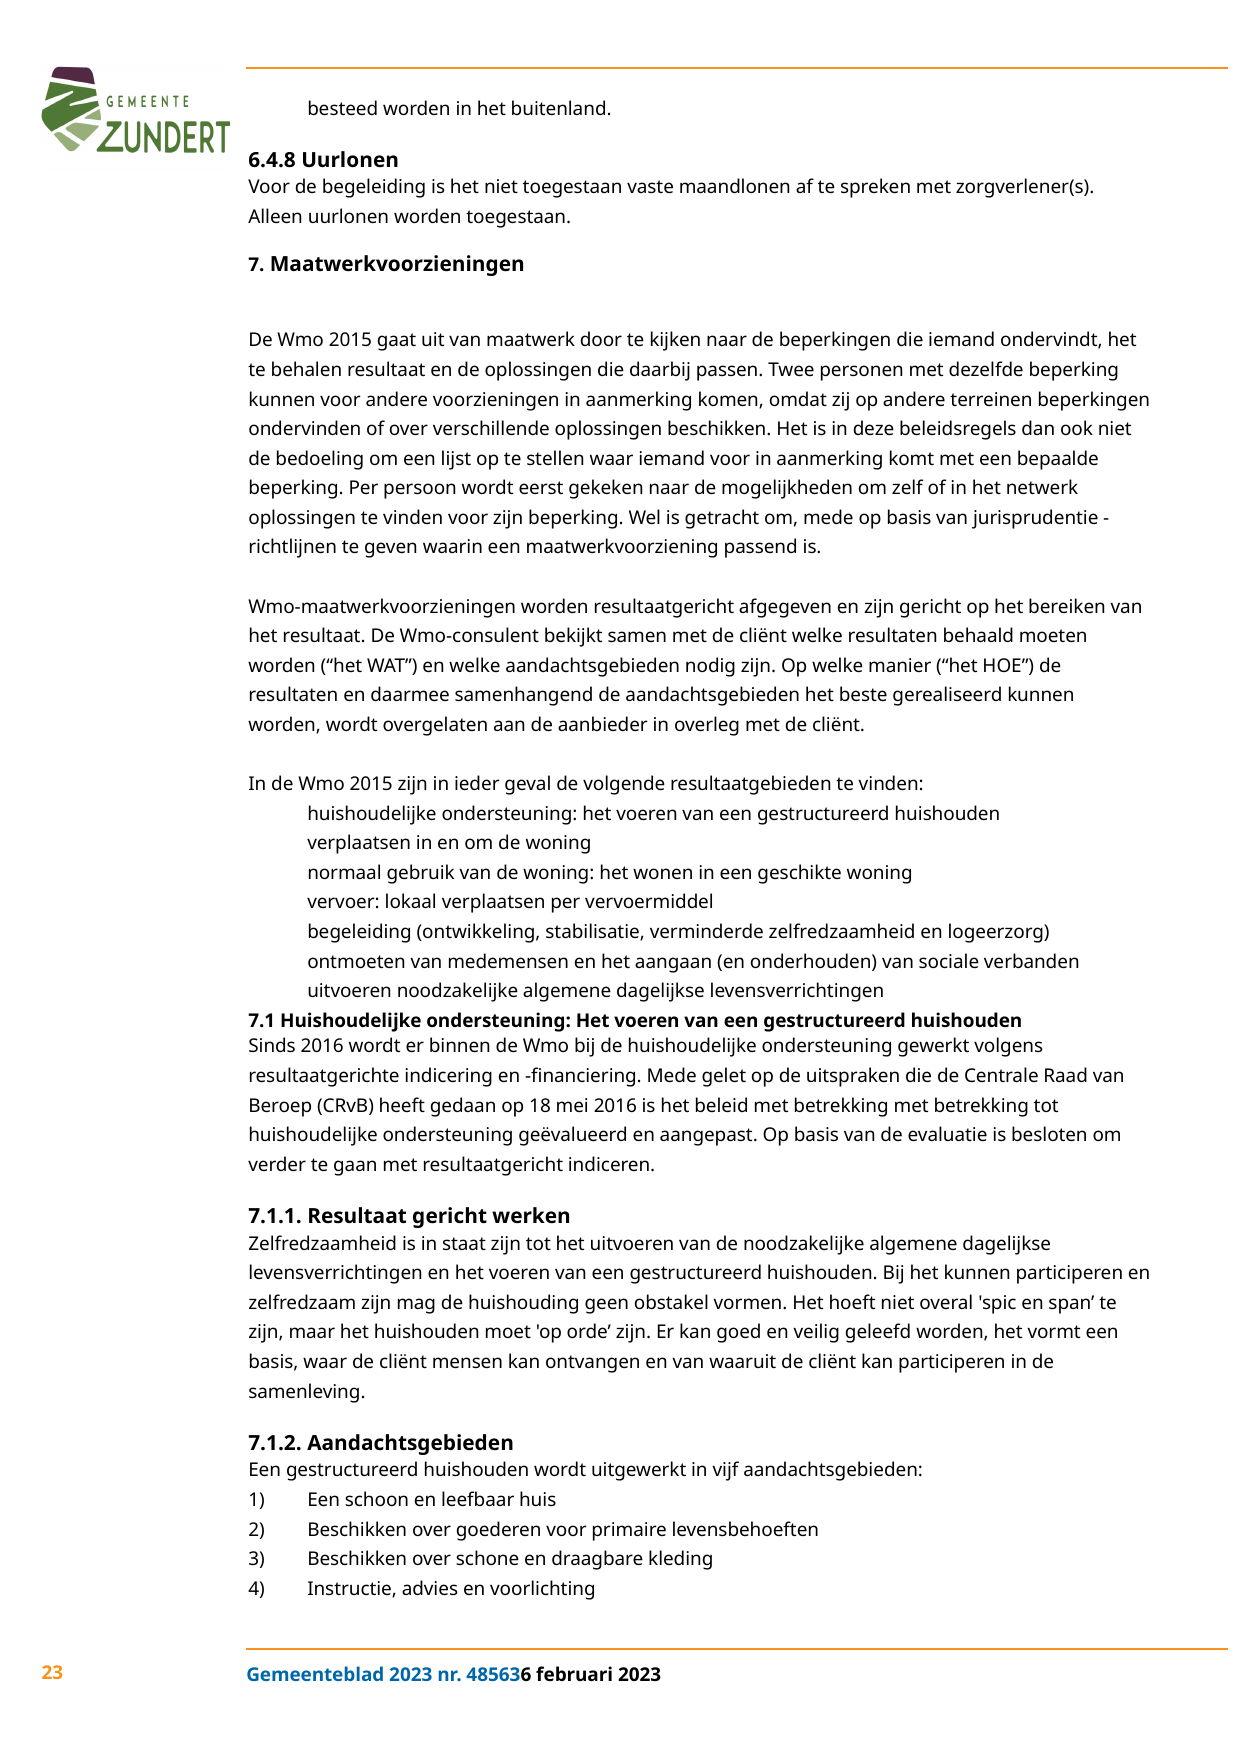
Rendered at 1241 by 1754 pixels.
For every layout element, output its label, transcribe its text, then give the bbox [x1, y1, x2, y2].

list Beschikken over schone en draagbare kleding [248, 1545, 1152, 1571]
list ontmoeten van medemensen en het aangaan (en onderhouden) van sociale verbanden [248, 948, 1152, 973]
text De Wmo 2015 gaat uit van maatwerk door te kijken naar de beperkingen die iemand ondervindt, het te behalen resultaat en de oplossingen die daarbij passen. Twee personen met dezelfde beperking kunnen voor andere voorzieningen in aanmerking komen, omdat zij op andere terreinen beperkingen ondervinden of over verschillende oplossingen beschikken. Het is in deze beleidsregels dan ook niet de bedoeling om een lijst op te stellen waar iemand voor in aanmerking komt met een bepaalde beperking. Per persoon wordt eerst gekeken naar de mogelijkheden om zelf of in het netwerk oplossingen te vinden voor zijn beperking. Wel is getracht om, mede op basis van jurisprudentie - richtlijnen te geven waarin een maatwerkvoorziening passend is. [248, 327, 1152, 559]
list normaal gebruik van de woning: het wonen in een geschikte woning [248, 859, 1152, 885]
list begeleiding (ontwikkeling, stabilisatie, verminderde zelfredzaamheid en logeerzorg) [248, 918, 1152, 944]
list Beschikken over goederen voor primaire levensbehoeften [248, 1516, 1152, 1542]
text 7.1.1. Resultaat gericht werken [248, 1201, 1152, 1230]
text 7.1 Huishoudelijke ondersteuning: Het voeren van een gestructureerd huishouden [248, 1007, 1152, 1033]
text In de Wmo 2015 zijn in ieder geval de volgende resultaatgebieden te vinden: [248, 770, 1152, 796]
list vervoer: lokaal verplaatsen per vervoermiddel [248, 889, 1152, 914]
text Voor de begeleiding is het niet toegestaan vaste maandlonen af te spreken met zorgverlener(s). Alleen uurlonen worden toegestaan. [248, 174, 1152, 229]
list huishoudelijke ondersteuning: het voeren van een gestructureerd huishouden [248, 800, 1152, 826]
text Zelfredzaamheid is in staat zijn tot het uitvoeren van de noodzakelijke algemene dagelijkse levensverrichtingen en het voeren van een gestructureerd huishouden. Bij het kunnen participeren en zelfredzaam zijn mag de huishouding geen obstakel vormen. Het hoeft niet overal 'spic en span’ te zijn, maar het huishouden moet 'op orde’ zijn. Er kan goed en veilig geleefd worden, het vormt een basis, waar de cliënt mensen kan ontvangen en van waaruit de cliënt kan participeren in de samenleving. [248, 1230, 1152, 1403]
text 7. Maatwerkvoorzieningen [248, 249, 1152, 277]
text Wmo-maatwerkvoorzieningen worden resultaatgericht afgegeven en zijn gericht op het bereiken van het resultaat. De Wmo-consulent bekijkt samen met de cliënt welke resultaten behaald moeten worden (“het WAT”) en welke aandachtsgebieden nodig zijn. Op welke manier (“het HOE”) de resultaten en daarmee samenhangend de aandachtsgebieden het beste gerealiseerd kunnen worden, wordt overgelaten aan de aanbieder in overleg met de cliënt. [248, 593, 1152, 737]
picture [41, 47, 231, 172]
list Een schoon en leefbaar huis [248, 1486, 1152, 1512]
list uitvoeren noodzakelijke algemene dagelijkse levensverrichtingen [248, 977, 1152, 1003]
text Sinds 2016 wordt er binnen de Wmo bij de huishoudelijke ondersteuning gewerkt volgens resultaatgerichte indicering en -financiering. Mede gelet op de uitspraken die de Centrale Raad van Beroep (CRvB) heeft gedaan op 18 mei 2016 is het beleid met betrekking met betrekking tot huishoudelijke ondersteuning geëvalueerd en aangepast. Op basis van de evaluatie is besloten om verder te gaan met resultaatgericht indiceren. [248, 1033, 1152, 1177]
list Instructie, advies en voorlichting [248, 1575, 1152, 1601]
text 6.4.8 Uurlonen [248, 145, 1152, 174]
text Een gestructureerd huishouden wordt uitgewerkt in vijf aandachtsgebieden: [248, 1457, 1152, 1482]
list besteed worden in het buitenland. [248, 95, 1152, 121]
list verplaatsen in en om de woning [248, 829, 1152, 855]
text 7.1.2. Aandachtsgebieden [248, 1428, 1152, 1457]
